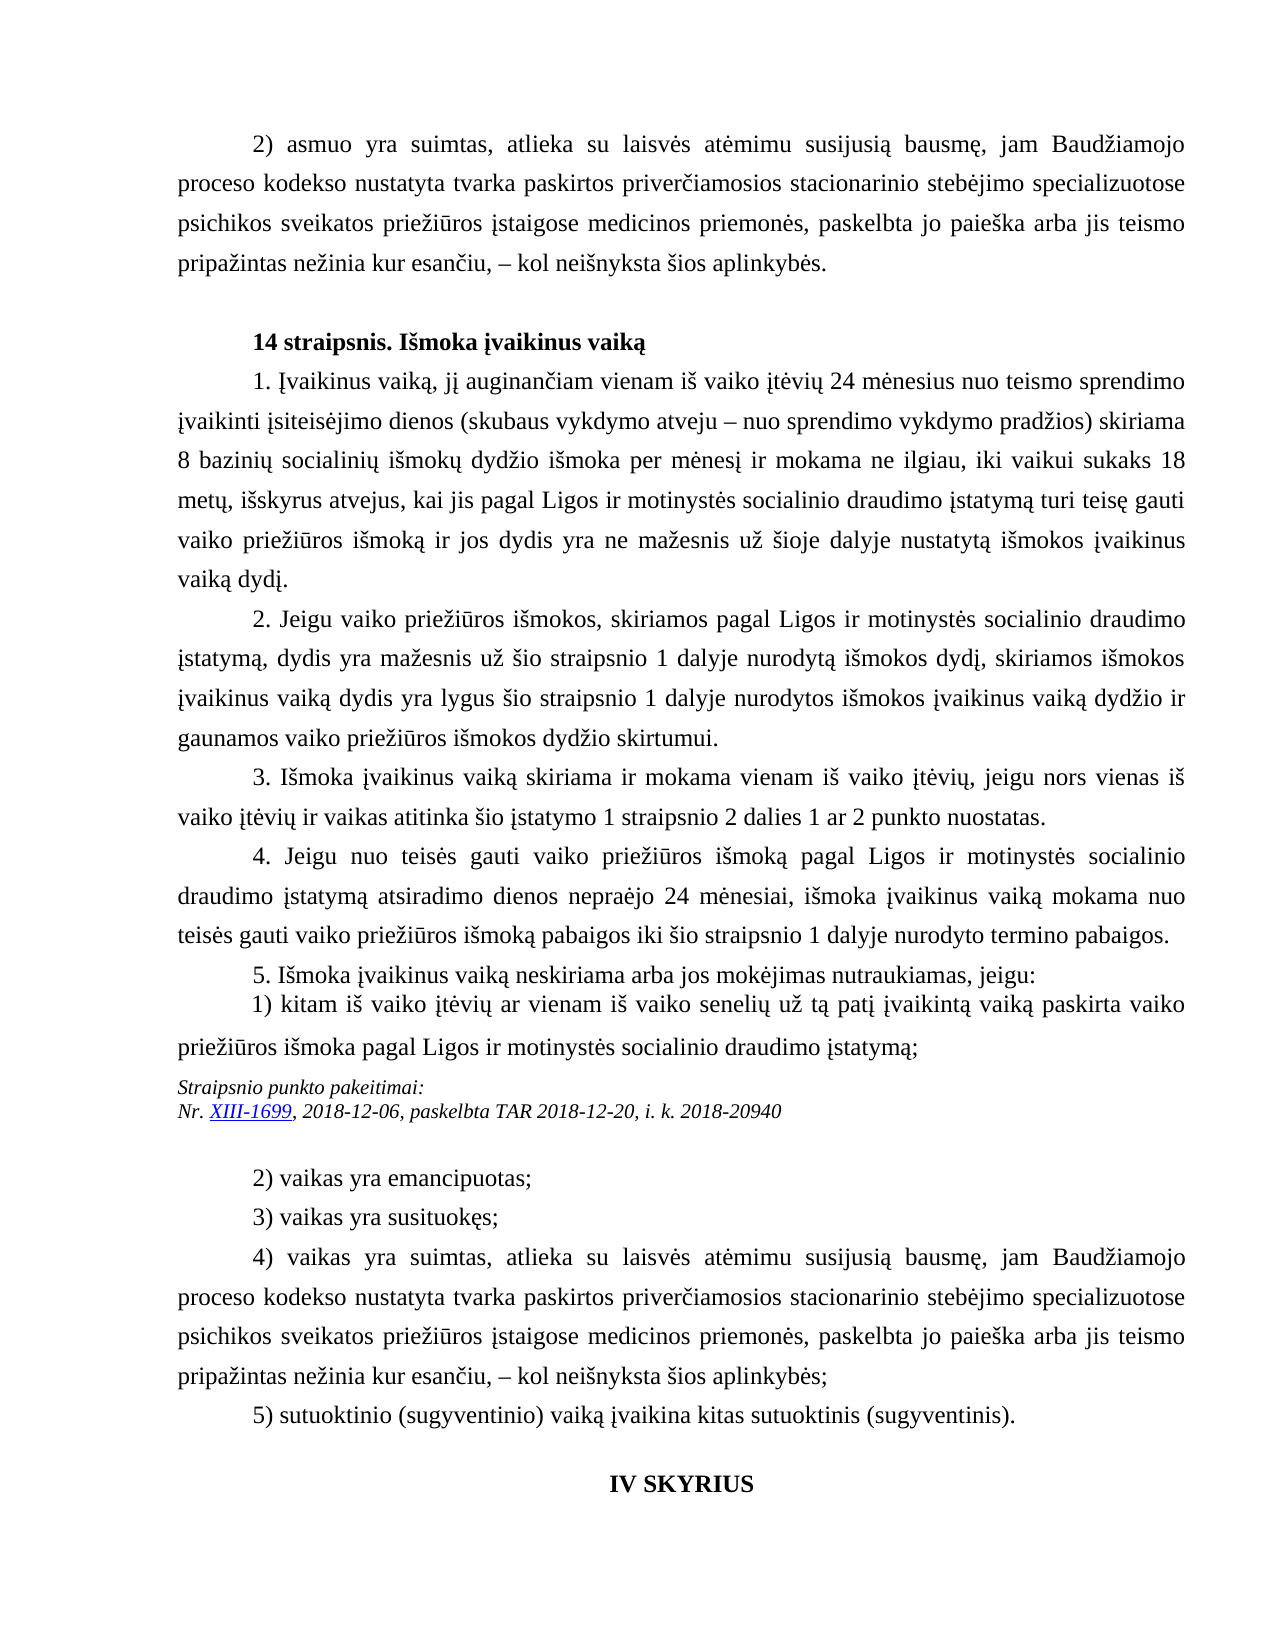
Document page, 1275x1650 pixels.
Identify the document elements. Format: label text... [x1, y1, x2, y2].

text Straipsnio punkto pakeitimai: [177, 1075, 1186, 1099]
text 5) sutuoktinio (sugyventinio) vaiką įvaikina kitas sutuoktinis (sugyventinis). [177, 1389, 1186, 1429]
text 4) vaikas yra suimtas, atlieka su laisvės atėmimu susijusią bausmę, jam Baudžiamojo proceso kodekso nustatyta tvarka paskirtos priverčiamosios stacionarinio stebėjimo specializuotose psichikos sveikatos priežiūros įstaigose medicinos priemonės, paskelbta jo paieška arba jis teismo pripažintas nežinia kur esančiu, – kol neišnyksta šios aplinkybės; [177, 1231, 1186, 1389]
text 1) kitam iš vaiko įtėvių ar vienam iš vaiko senelių už tą patį įvaikintą vaiką paskirta vaiko priežiūros išmoka pagal Ligos ir motinystės socialinio draudimo įstatymą; [177, 989, 1186, 1061]
text 14 straipsnis. Išmoka įvaikinus vaiką [177, 316, 1186, 356]
text 2) asmuo yra suimtas, atlieka su laisvės atėmimu susijusią bausmę, jam Baudžiamojo proceso kodekso nustatyta tvarka paskirtos priverčiamosios stacionarinio stebėjimo specializuotose psichikos sveikatos priežiūros įstaigose medicinos priemonės, paskelbta jo paieška arba jis teismo pripažintas nežinia kur esančiu, – kol neišnyksta šios aplinkybės. [177, 118, 1186, 276]
text 2) vaikas yra emancipuotas; [177, 1152, 1186, 1192]
text 4. Jeigu nuo teisės gauti vaiko priežiūros išmoką pagal Ligos ir motinystės socialinio draudimo įstatymą atsiradimo dienos nepraėjo 24 mėnesiai, išmoka įvaikinus vaiką mokama nuo teisės gauti vaiko priežiūros išmoką pabaigos iki šio straipsnio 1 dalyje nurodyto termino pabaigos. [177, 831, 1186, 949]
text 5. Išmoka įvaikinus vaiką neskiriama arba jos mokėjimas nutraukiamas, jeigu: [177, 949, 1186, 989]
text Nr. XIII-1699, 2018-12-06, paskelbta TAR 2018-12-20, i. k. 2018-20940 [177, 1099, 1186, 1123]
text 3) vaikas yra susituokęs; [177, 1192, 1186, 1231]
text 3. Išmoka įvaikinus vaiką skiriama ir mokama vienam iš vaiko įtėvių, jeigu nors vienas iš vaiko įtėvių ir vaikas atitinka šio įstatymo 1 straipsnio 2 dalies 1 ar 2 punkto nuostatas. [177, 751, 1186, 831]
text 2. Jeigu vaiko priežiūros išmokos, skiriamos pagal Ligos ir motinystės socialinio draudimo įstatymą, dydis yra mažesnis už šio straipsnio 1 dalyje nurodytą išmokos dydį, skiriamos išmokos įvaikinus vaiką dydis yra lygus šio straipsnio 1 dalyje nurodytos išmokos įvaikinus vaiką dydžio ir gaunamos vaiko priežiūros išmokos dydžio skirtumui. [177, 593, 1186, 751]
text IV SKYRIUS [177, 1469, 1186, 1497]
text 1. Įvaikinus vaiką, jį auginančiam vienam iš vaiko įtėvių 24 mėnesius nuo teismo sprendimo įvaikinti įsiteisėjimo dienos (skubaus vykdymo atveju – nuo sprendimo vykdymo pradžios) skiriama 8 bazinių socialinių išmokų dydžio išmoka per mėnesį ir mokama ne ilgiau, iki vaikui sukaks 18 metų, išskyrus atvejus, kai jis pagal Ligos ir motinystės socialinio draudimo įstatymą turi teisę gauti vaiko priežiūros išmoką ir jos dydis yra ne mažesnis už šioje dalyje nustatytą išmokos įvaikinus vaiką dydį. [177, 356, 1186, 593]
